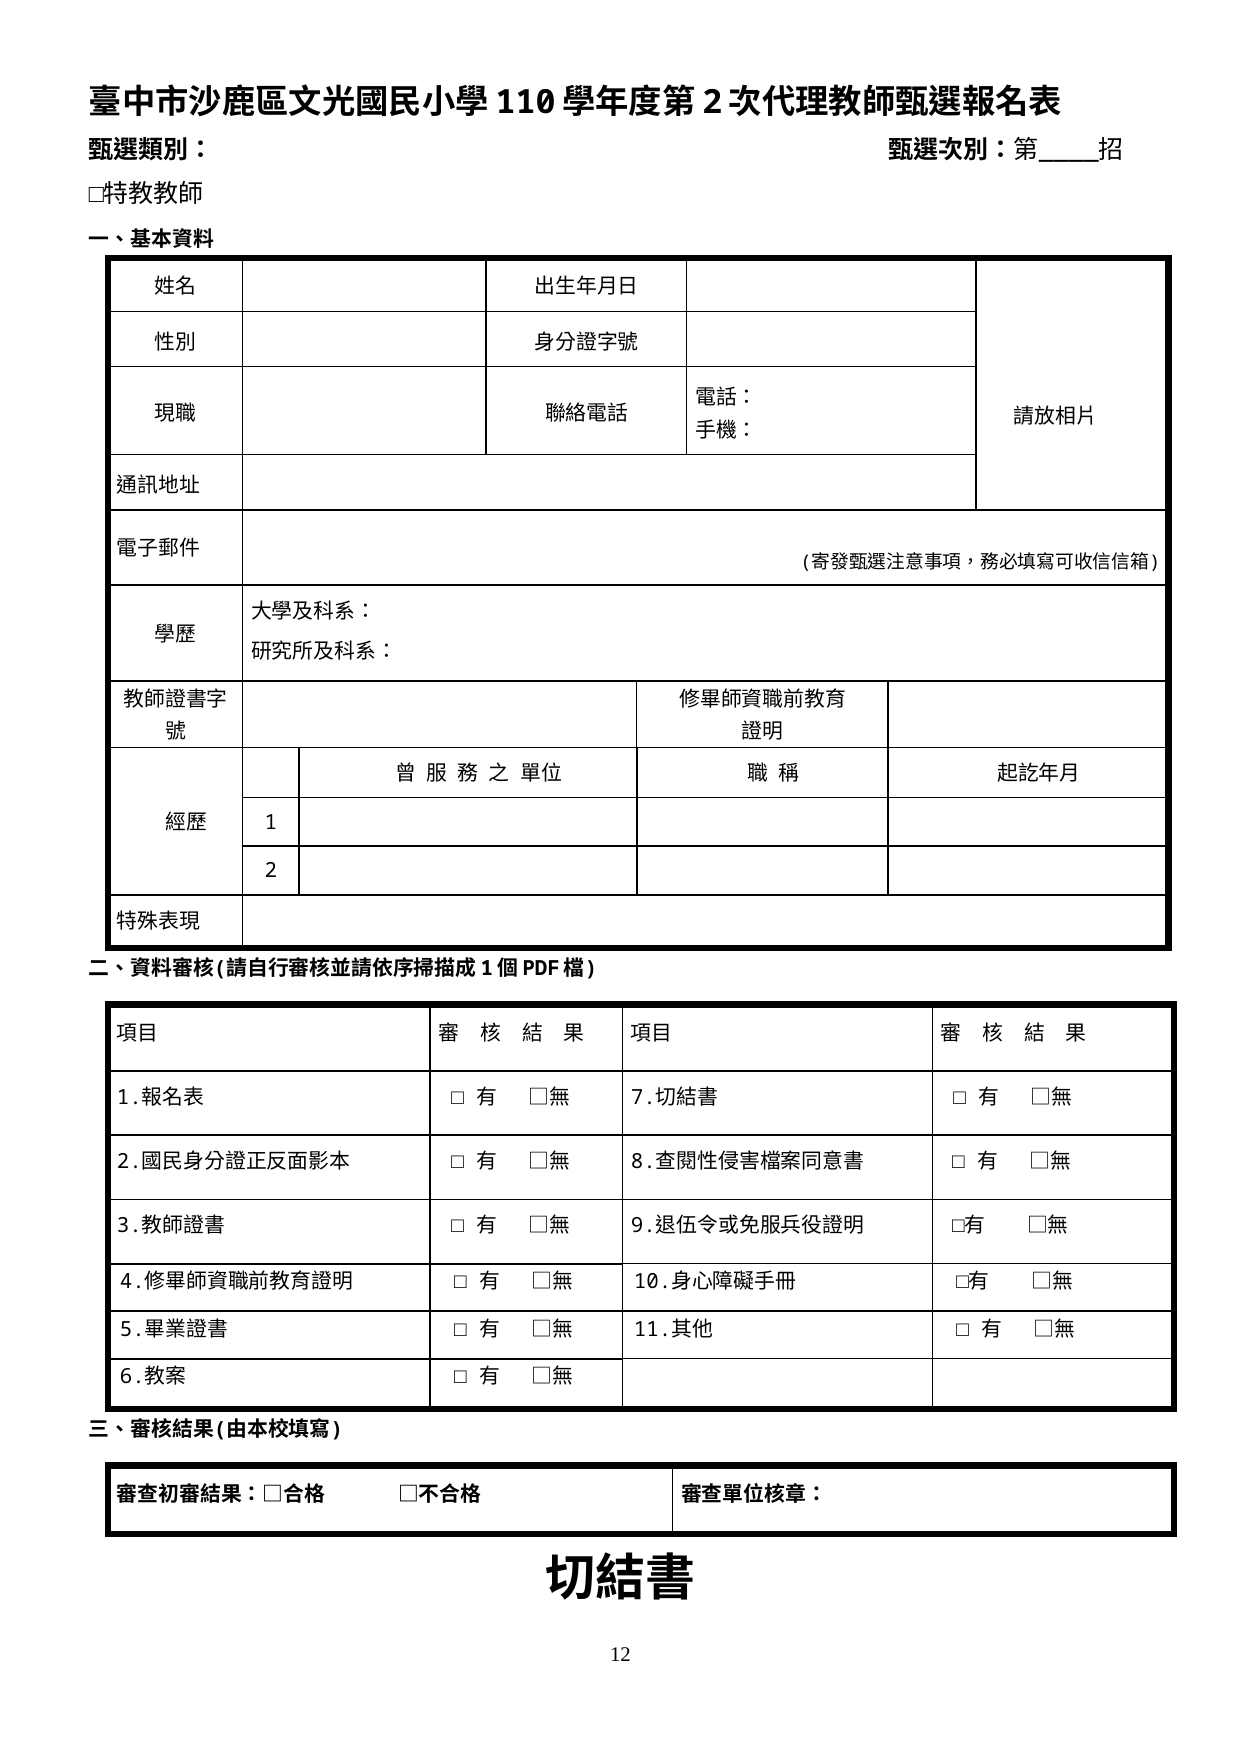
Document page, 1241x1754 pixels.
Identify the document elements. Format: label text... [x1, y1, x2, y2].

table_cell 教師證書字號 [111, 682, 242, 747]
table_header 姓名 [111, 261, 242, 311]
table_cell □ 有 □無 [933, 1312, 1171, 1358]
table_cell □ 有 □無 [431, 1265, 622, 1310]
table_cell 電子郵件 [111, 511, 242, 584]
table_cell [243, 455, 975, 509]
table_cell [933, 1359, 1171, 1406]
table_cell 5.畢業證書 [111, 1312, 429, 1358]
table_cell 6.教案 [111, 1360, 429, 1406]
table_cell 7.切結書 [623, 1072, 932, 1134]
table_cell (寄發甄選注意事項，務必填寫可收信信箱) [243, 511, 1165, 584]
table_cell [687, 312, 975, 366]
table_cell 起訖年月 [889, 748, 1165, 797]
table_cell 學歷 [111, 586, 242, 680]
table_cell 1.報名表 [111, 1072, 429, 1134]
table_cell [243, 748, 298, 797]
table_cell [638, 798, 887, 845]
table_cell □ 有 □無 [431, 1360, 622, 1406]
table_cell 11.其他 [623, 1312, 932, 1358]
text □特教教師 [89, 167, 1152, 211]
table_header 審查單位核章： [673, 1469, 1171, 1531]
table_cell [889, 847, 1165, 894]
table_cell [243, 896, 1165, 944]
text 三、審核結果(由本校填寫) [89, 1412, 1152, 1442]
table_cell 曾 服 務 之 單位 [300, 748, 636, 797]
table_cell 性別 [111, 312, 242, 366]
table_cell [300, 798, 636, 845]
table_cell 10.身心障礙手冊 [623, 1264, 932, 1310]
text 二、資料審核(請自行審核並請依序掃描成1個PDF檔) [89, 951, 1152, 981]
table_header 項目 [111, 1008, 429, 1070]
table_cell 修畢師資職前教育 證明 [637, 682, 887, 747]
table_cell [243, 312, 485, 366]
text 切結書 [89, 1537, 1152, 1610]
table_cell □ 有 □無 [431, 1312, 622, 1358]
table_cell 通訊地址 [111, 455, 242, 509]
table_header 審 核 結 果 [431, 1008, 622, 1070]
table_header 審 核 結 果 [933, 1008, 1171, 1070]
text 臺中市沙鹿區文光國民小學110學年度第2次代理教師甄選報名表 [89, 75, 1152, 123]
table_cell 經歷 [111, 748, 242, 894]
table_cell [300, 847, 636, 894]
table_cell 2.國民身分證正反面影本 [111, 1136, 429, 1198]
table_cell □有 □無 [933, 1264, 1171, 1310]
table_cell 2 [243, 847, 298, 894]
table_cell □ 有 □無 [933, 1136, 1171, 1198]
table_cell [889, 798, 1165, 845]
table_cell 身分證字號 [487, 312, 686, 366]
table_cell 特殊表現 [111, 896, 242, 944]
table_cell 現職 [111, 367, 242, 453]
text 一、基本資料 [89, 211, 1152, 255]
table_cell 3.教師證書 [111, 1200, 429, 1263]
table_cell 4.修畢師資職前教育證明 [111, 1265, 429, 1310]
table_cell [243, 367, 485, 453]
table_header 請放相片 [977, 261, 1165, 509]
table_header 出生年月日 [487, 261, 686, 311]
table_cell □ 有 □無 [431, 1136, 622, 1198]
table_cell 1 [243, 798, 298, 845]
table_header 審查初審結果：□合格 □不合格 [111, 1469, 672, 1531]
table_cell 8.查閱性侵害檔案同意書 [623, 1136, 932, 1198]
text 甄選類別： 甄選次別：第____招 [89, 123, 1152, 167]
table_cell 大學及科系： 研究所及科系： [243, 586, 1165, 680]
table_cell 聯絡電話 [487, 367, 686, 453]
table_cell [243, 682, 636, 747]
table_header 項目 [623, 1008, 932, 1070]
table_cell [638, 847, 887, 894]
table_cell 職 稱 [638, 748, 887, 797]
table_cell [623, 1359, 932, 1406]
table_cell 電話： 手機： [687, 367, 975, 453]
table_header [687, 261, 975, 311]
table_cell □ 有 □無 [431, 1072, 622, 1134]
table_cell □ 有 □無 [431, 1200, 622, 1263]
table_cell 9.退伍令或免服兵役證明 [623, 1200, 932, 1263]
table_header [243, 261, 485, 311]
table_cell [889, 682, 1165, 747]
table_cell □有 □無 [933, 1200, 1171, 1263]
table_cell □ 有 □無 [933, 1072, 1171, 1134]
